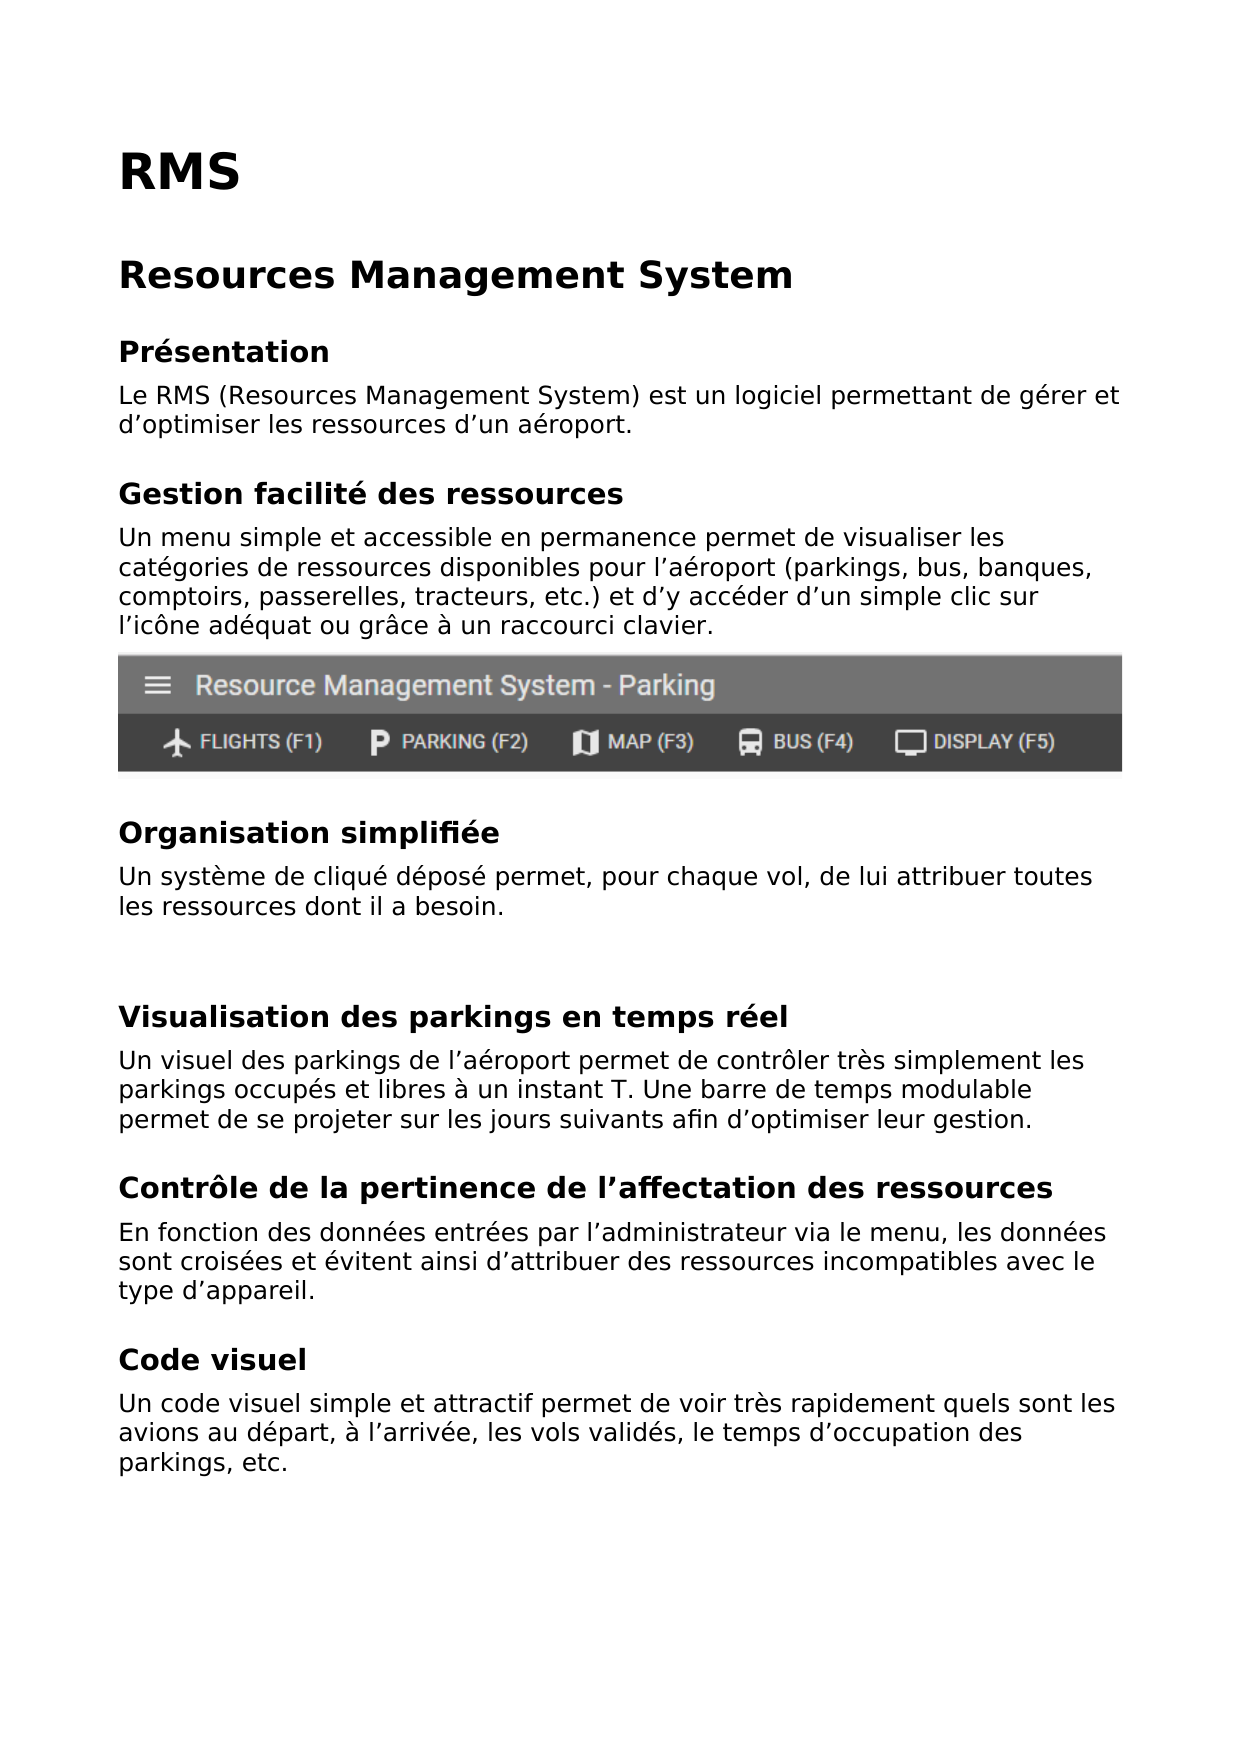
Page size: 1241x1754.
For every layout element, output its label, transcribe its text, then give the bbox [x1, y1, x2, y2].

subtitle Resources Management System [118, 254, 1122, 297]
text Un code visuel simple et attractif permet de voir très rapidement quels sont les avions au départ, à l’arrivée, les vols validés, le temps d’occupation des parkings, etc. [118, 1389, 1122, 1477]
text Un système de cliqué déposé permet, pour chaque vol, de lui attribuer toutes les ressources dont il a besoin. [118, 863, 1122, 921]
subtitle Présentation [118, 335, 1122, 369]
subtitle Contrôle de la pertinence de l’affectation des ressources [118, 1172, 1122, 1206]
subtitle Organisation simplifiée [118, 816, 1122, 850]
subtitle RMS [118, 143, 1122, 201]
picture [118, 652, 1123, 779]
text Un menu simple et accessible en permanence permet de visualiser les catégories de ressources disponibles pour l’aéroport (parkings, bus, banques, comptoirs, passerelles, tracteurs, etc.) et d’y accéder d’un simple clic sur l’icône adéquat ou grâce à un raccourci clavier. [118, 524, 1122, 640]
subtitle Gestion facilité des ressources [118, 477, 1122, 511]
subtitle Code visuel [118, 1343, 1122, 1377]
text Un visuel des parkings de l’aéroport permet de contrôler très simplement les parkings occupés et libres à un instant T. Une barre de temps modulable permet de se projeter sur les jours suivants afin d’optimiser leur gestion. [118, 1047, 1122, 1134]
text En fonction des données entrées par l’administrateur via le menu, les données sont croisées et évitent ainsi d’attribuer des ressources incompatibles avec le type d’appareil. [118, 1218, 1122, 1306]
text Le RMS (Resources Management System) est un logiciel permettant de gérer et d’optimiser les ressources d’un aéroport. [118, 381, 1122, 440]
subtitle Visualisation des parkings en temps réel [118, 1000, 1122, 1034]
